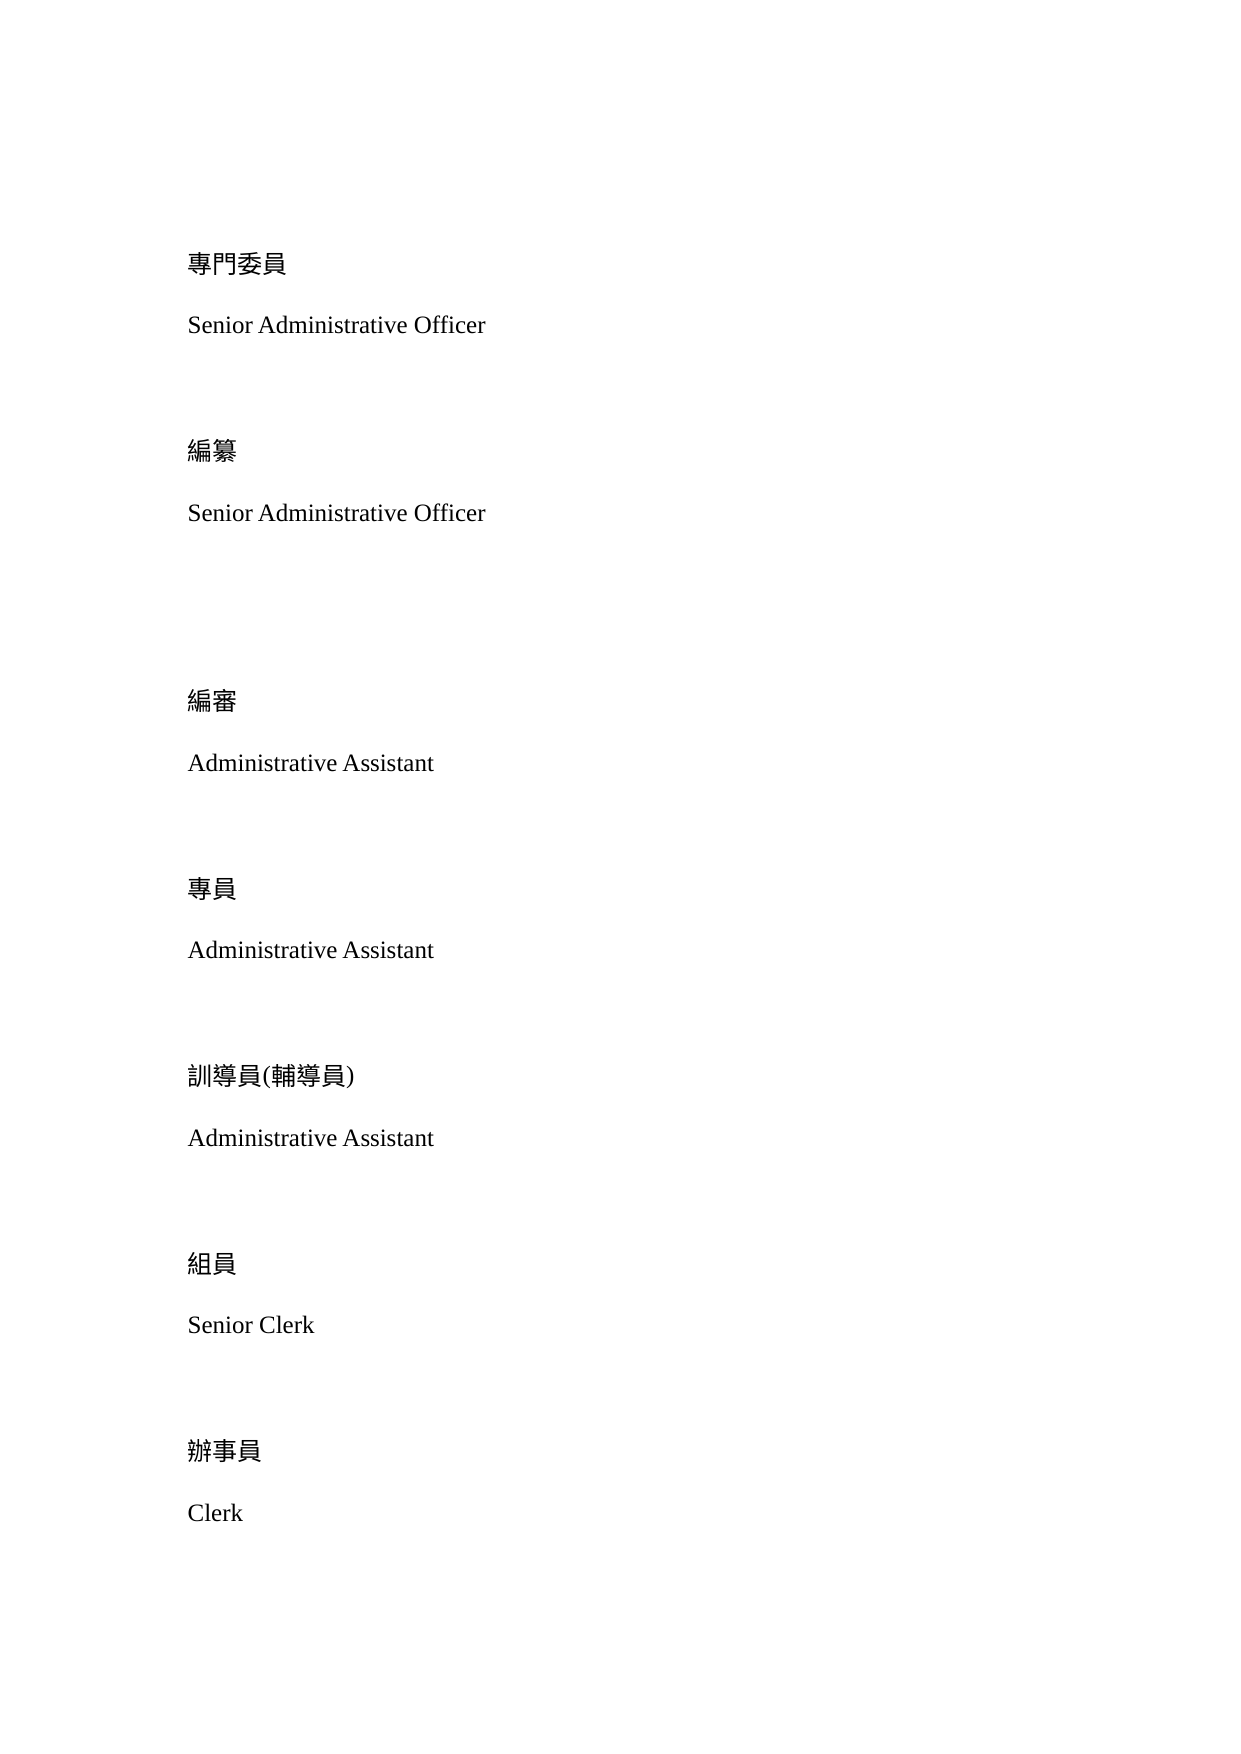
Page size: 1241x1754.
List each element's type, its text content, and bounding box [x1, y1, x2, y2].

text 專門委員 Senior Administrative Officer 編纂 Senior Administrative Officer [187, 158, 1053, 596]
text 編審 Administrative Assistant 專員 Administrative Assistant 訓導員(輔導員) Administrative Assistant 組員 Senior Clerk 辦事員 Clerk [187, 596, 1053, 1533]
